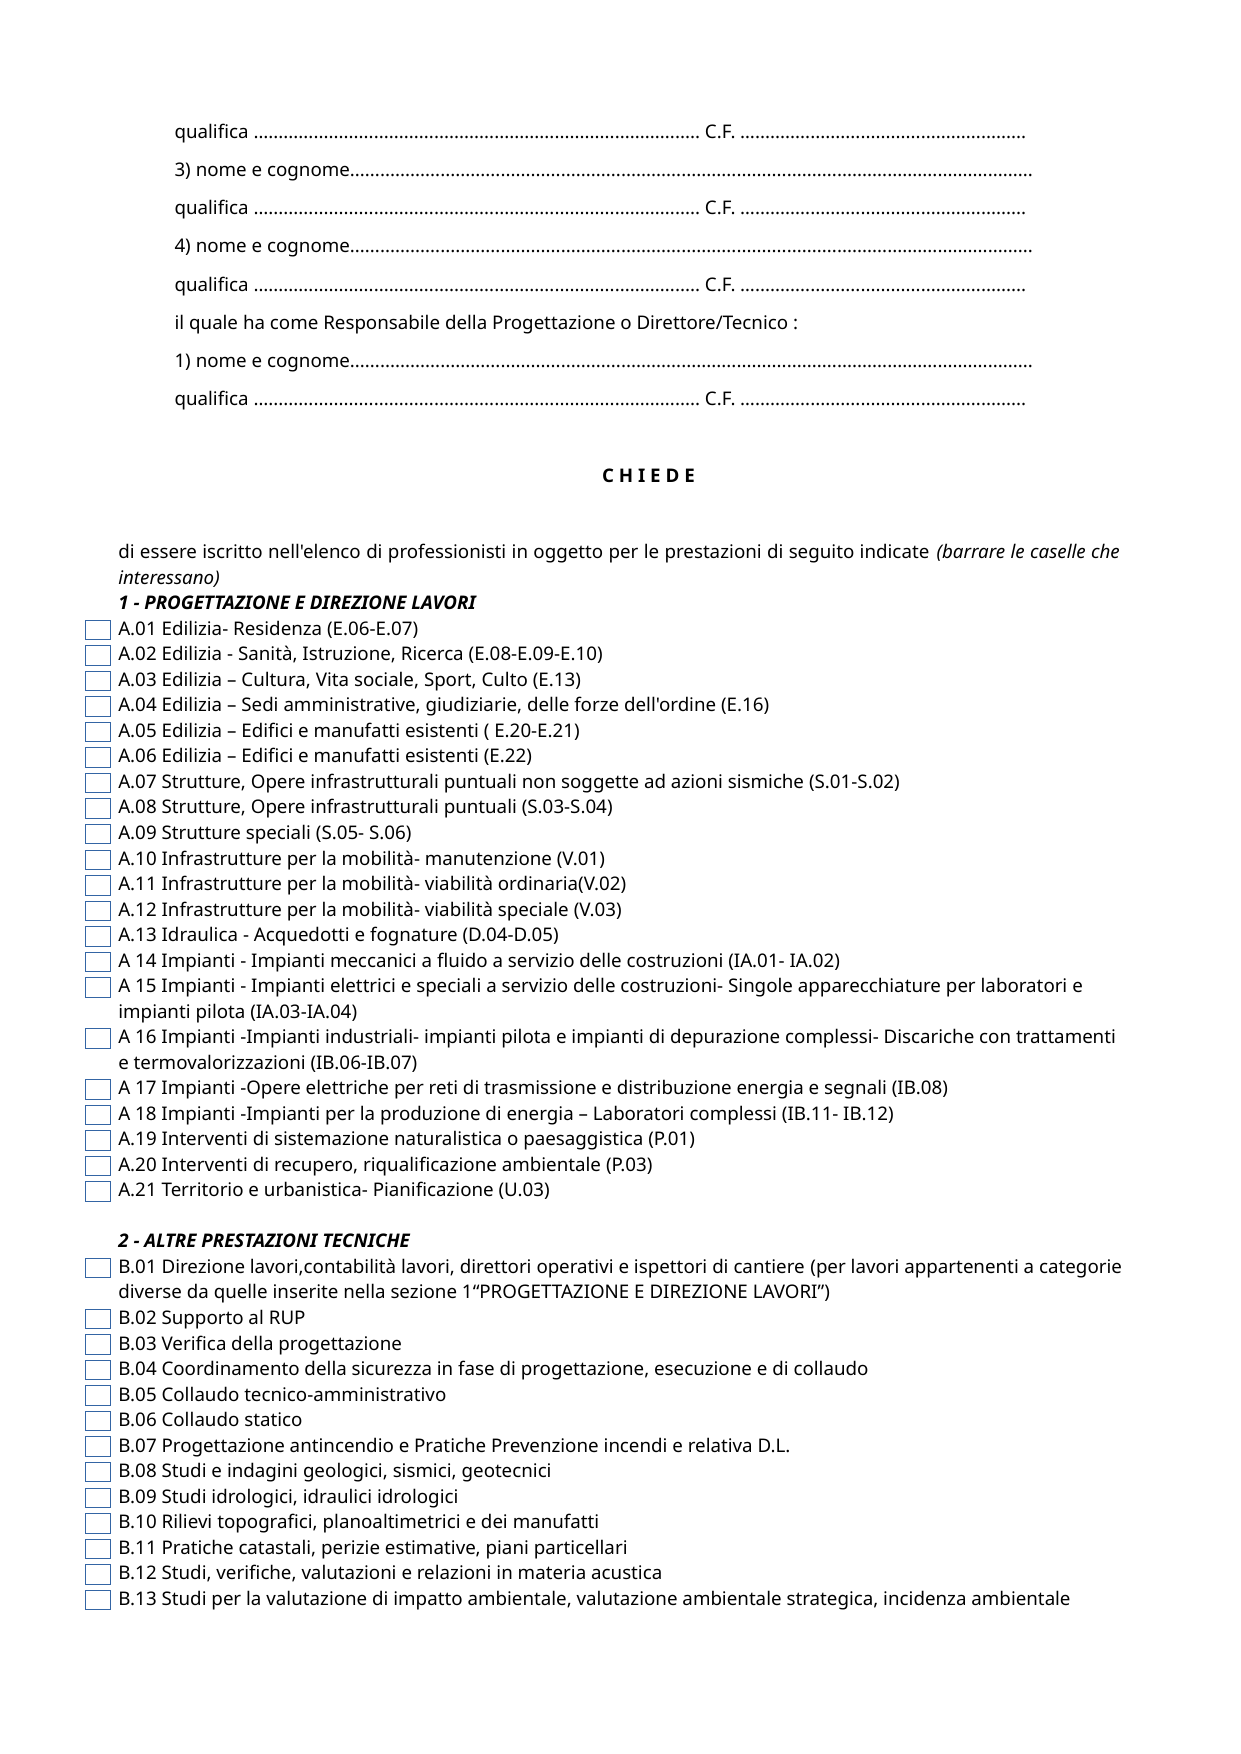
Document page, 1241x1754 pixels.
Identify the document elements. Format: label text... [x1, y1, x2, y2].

text A.13 Idraulica - Acquedotti e fognature (D.04-D.05) [118, 921, 1122, 947]
text A.03 Edilizia – Cultura, Vita sociale, Sport, Culto (E.13) [118, 666, 1122, 692]
text qualifica …...................................................................................... C.F. …...................................................... [174, 118, 1122, 144]
text B.05 Collaudo tecnico-amministrativo [118, 1381, 1122, 1406]
text A.21 Territorio e urbanistica- Pianificazione (U.03) [118, 1177, 1122, 1202]
text di essere iscritto nell'elenco di professionisti in oggetto per le prestazioni di seguito indicate (barrare le caselle che interessano) [118, 539, 1122, 590]
text il quale ha come Responsabile della Progettazione o Direttore/Tecnico : [174, 309, 1122, 335]
text B.03 Verifica della progettazione [118, 1330, 1122, 1355]
text A 15 Impianti - Impianti elettrici e speciali a servizio delle costruzioni- Singole apparecchiature per laboratori e impianti pilota (IA.03-IA.04) [118, 972, 1122, 1023]
text A.08 Strutture, Opere infrastrutturali puntuali (S.03-S.04) [118, 794, 1122, 819]
text A.11 Infrastrutture per la mobilità- viabilità ordinaria(V.02) [118, 870, 1122, 896]
text 3) nome e cognome........................................................................................................................................ [174, 156, 1122, 182]
text B.12 Studi, verifiche, valutazioni e relazioni in materia acustica [118, 1559, 1122, 1585]
text qualifica …...................................................................................... C.F. …...................................................... [174, 194, 1122, 220]
text A.10 Infrastrutture per la mobilità- manutenzione (V.01) [118, 845, 1122, 870]
text A.06 Edilizia – Edifici e manufatti esistenti (E.22) [118, 743, 1122, 768]
text B.10 Rilievi topografici, planoaltimetrici e dei manufatti [118, 1508, 1122, 1534]
text A.05 Edilizia – Edifici e manufatti esistenti ( E.20-E.21) [118, 717, 1122, 743]
text A.02 Edilizia - Sanità, Istruzione, Ricerca (E.08-E.09-E.10) [118, 641, 1122, 666]
text A.01 Edilizia- Residenza (E.06-E.07) [118, 615, 1122, 641]
text B.02 Supporto al RUP [118, 1304, 1122, 1330]
text 4) nome e cognome........................................................................................................................................ [174, 233, 1122, 258]
text A.09 Strutture speciali (S.05- S.06) [118, 819, 1122, 845]
text 1) nome e cognome........................................................................................................................................ [174, 347, 1122, 373]
text 1 - PROGETTAZIONE E DIREZIONE LAVORI [118, 590, 1122, 615]
text A.07 Strutture, Opere infrastrutturali puntuali non soggette ad azioni sismiche (S.01-S.02) [118, 768, 1122, 794]
text A.12 Infrastrutture per la mobilità- viabilità speciale (V.03) [118, 896, 1122, 921]
text B.06 Collaudo statico [118, 1406, 1122, 1432]
text A 14 Impianti - Impianti meccanici a fluido a servizio delle costruzioni (IA.01- IA.02) [118, 947, 1122, 972]
text qualifica …...................................................................................... C.F. …...................................................... [174, 386, 1122, 411]
text A.19 Interventi di sistemazione naturalistica o paesaggistica (P.01) [118, 1126, 1122, 1151]
text B.07 Progettazione antincendio e Pratiche Prevenzione incendi e relativa D.L. [118, 1432, 1122, 1457]
text A.20 Interventi di recupero, riqualificazione ambientale (P.03) [118, 1151, 1122, 1177]
text B.08 Studi e indagini geologici, sismici, geotecnici [118, 1457, 1122, 1483]
text B.01 Direzione lavori,contabilità lavori, direttori operativi e ispettori di cantiere (per lavori appartenenti a categorie diverse da quelle inserite nella sezione 1“PROGETTAZIONE E DIREZIONE LAVORI”) [118, 1253, 1122, 1304]
text A 16 Impianti -Impianti industriali- impianti pilota e impianti di depurazione complessi- Discariche con trattamenti e termovalorizzazioni (IB.06-IB.07) [118, 1023, 1122, 1074]
text B.04 Coordinamento della sicurezza in fase di progettazione, esecuzione e di collaudo [118, 1355, 1122, 1381]
text C H I E D E [174, 462, 1122, 488]
text B.11 Pratiche catastali, perizie estimative, piani particellari [118, 1534, 1122, 1559]
text B.09 Studi idrologici, idraulici idrologici [118, 1483, 1122, 1508]
text A 18 Impianti -Impianti per la produzione di energia – Laboratori complessi (IB.11- IB.12) [118, 1100, 1122, 1126]
text A.04 Edilizia – Sedi amministrative, giudiziarie, delle forze dell'ordine (E.16) [118, 692, 1122, 717]
text B.13 Studi per la valutazione di impatto ambientale, valutazione ambientale strategica, incidenza ambientale [118, 1585, 1122, 1611]
text 2 - ALTRE PRESTAZIONI TECNICHE [118, 1228, 1122, 1253]
text A 17 Impianti -Opere elettriche per reti di trasmissione e distribuzione energia e segnali (IB.08) [118, 1074, 1122, 1100]
text qualifica …...................................................................................... C.F. …...................................................... [174, 271, 1122, 297]
